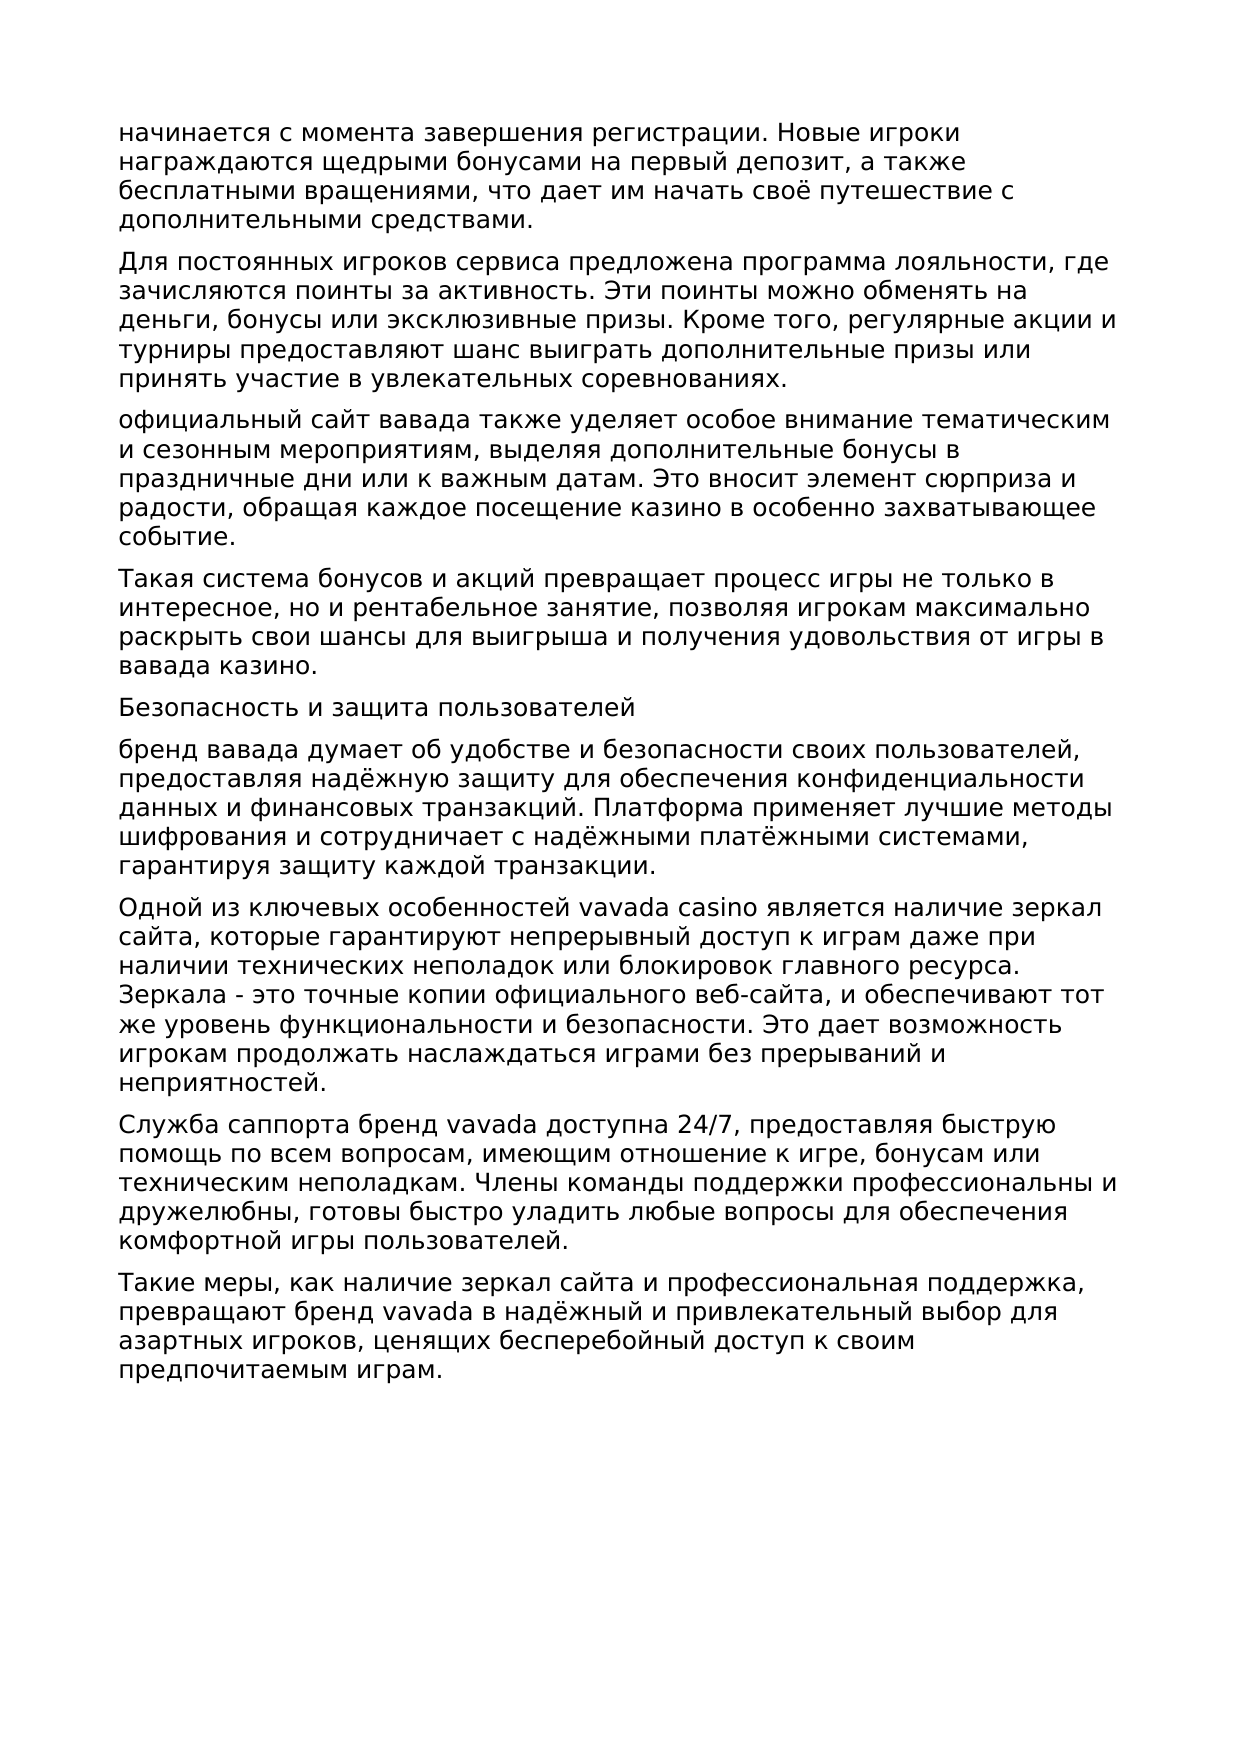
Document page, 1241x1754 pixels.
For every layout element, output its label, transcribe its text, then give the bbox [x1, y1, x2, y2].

text начинается с момента завершения регистрации. Новые игроки награждаются щедрыми бонусами на первый депозит, а также бесплатными вращениями, что дает им начать своё путешествие с дополнительными средствами. [118, 118, 1122, 235]
text Одной из ключевых особенностей vavada casino является наличие зеркал сайта, которые гарантируют непрерывный доступ к играм даже при наличии технических неполадок или блокировок главного ресурса. Зеркала - это точные копии официального веб-сайта, и обеспечивают тот же уровень функциональности и безопасности. Это дает возможность игрокам продолжать наслаждаться играми без прерываний и неприятностей. [118, 893, 1122, 1097]
text официальный сайт вавада также уделяет особое внимание тематическим и сезонным мероприятиям, выделяя дополнительные бонусы в праздничные дни или к важным датам. Это вносит элемент сюрприза и радости, обращая каждое посещение казино в особенно захватывающее событие. [118, 406, 1122, 551]
text Такие меры, как наличие зеркал сайта и профессиональная поддержка, превращают бренд vavada в надёжный и привлекательный выбор для азартных игроков, ценящих бесперебойный доступ к своим предпочитаемым играм. [118, 1268, 1122, 1385]
text Служба cаппорта бренд vavada доступна 24/7, предоставляя быструю помощь по всем вопросам, имеющим отношение к игре, бонусам или техническим неполадкам. Члены команды поддержки профессиональны и дружелюбны, готовы быстро уладить любые вопросы для обеспечения комфортной игры пользователей. [118, 1110, 1122, 1256]
text Для постоянных игроков сервиса предложена программа лояльности, где зачисляются поинты за активность. Эти поинты можно обменять на деньги, бонусы или эксклюзивные призы. Кроме того, регулярные акции и турниры предоставляют шанс выиграть дополнительные призы или принять участие в увлекательных соревнованиях. [118, 247, 1122, 393]
text бренд вавада думает об удобстве и безопасности своих пользователей, предоставляя надёжную защиту для обеспечения конфиденциальности данных и финансовых транзакций. Платформа применяет лучшие методы шифрования и сотрудничает с надёжными платёжными системами, гарантируя защиту каждой транзакции. [118, 735, 1122, 881]
text Такая система бонусов и акций превращает процесс игры не только в интересное, но и рентабельное занятие, позволяя игрокам максимально раскрыть свои шансы для выигрыша и получения удовольствия от игры в вавада казино. [118, 564, 1122, 681]
text Безопасность и защита пользователей [118, 693, 1122, 722]
